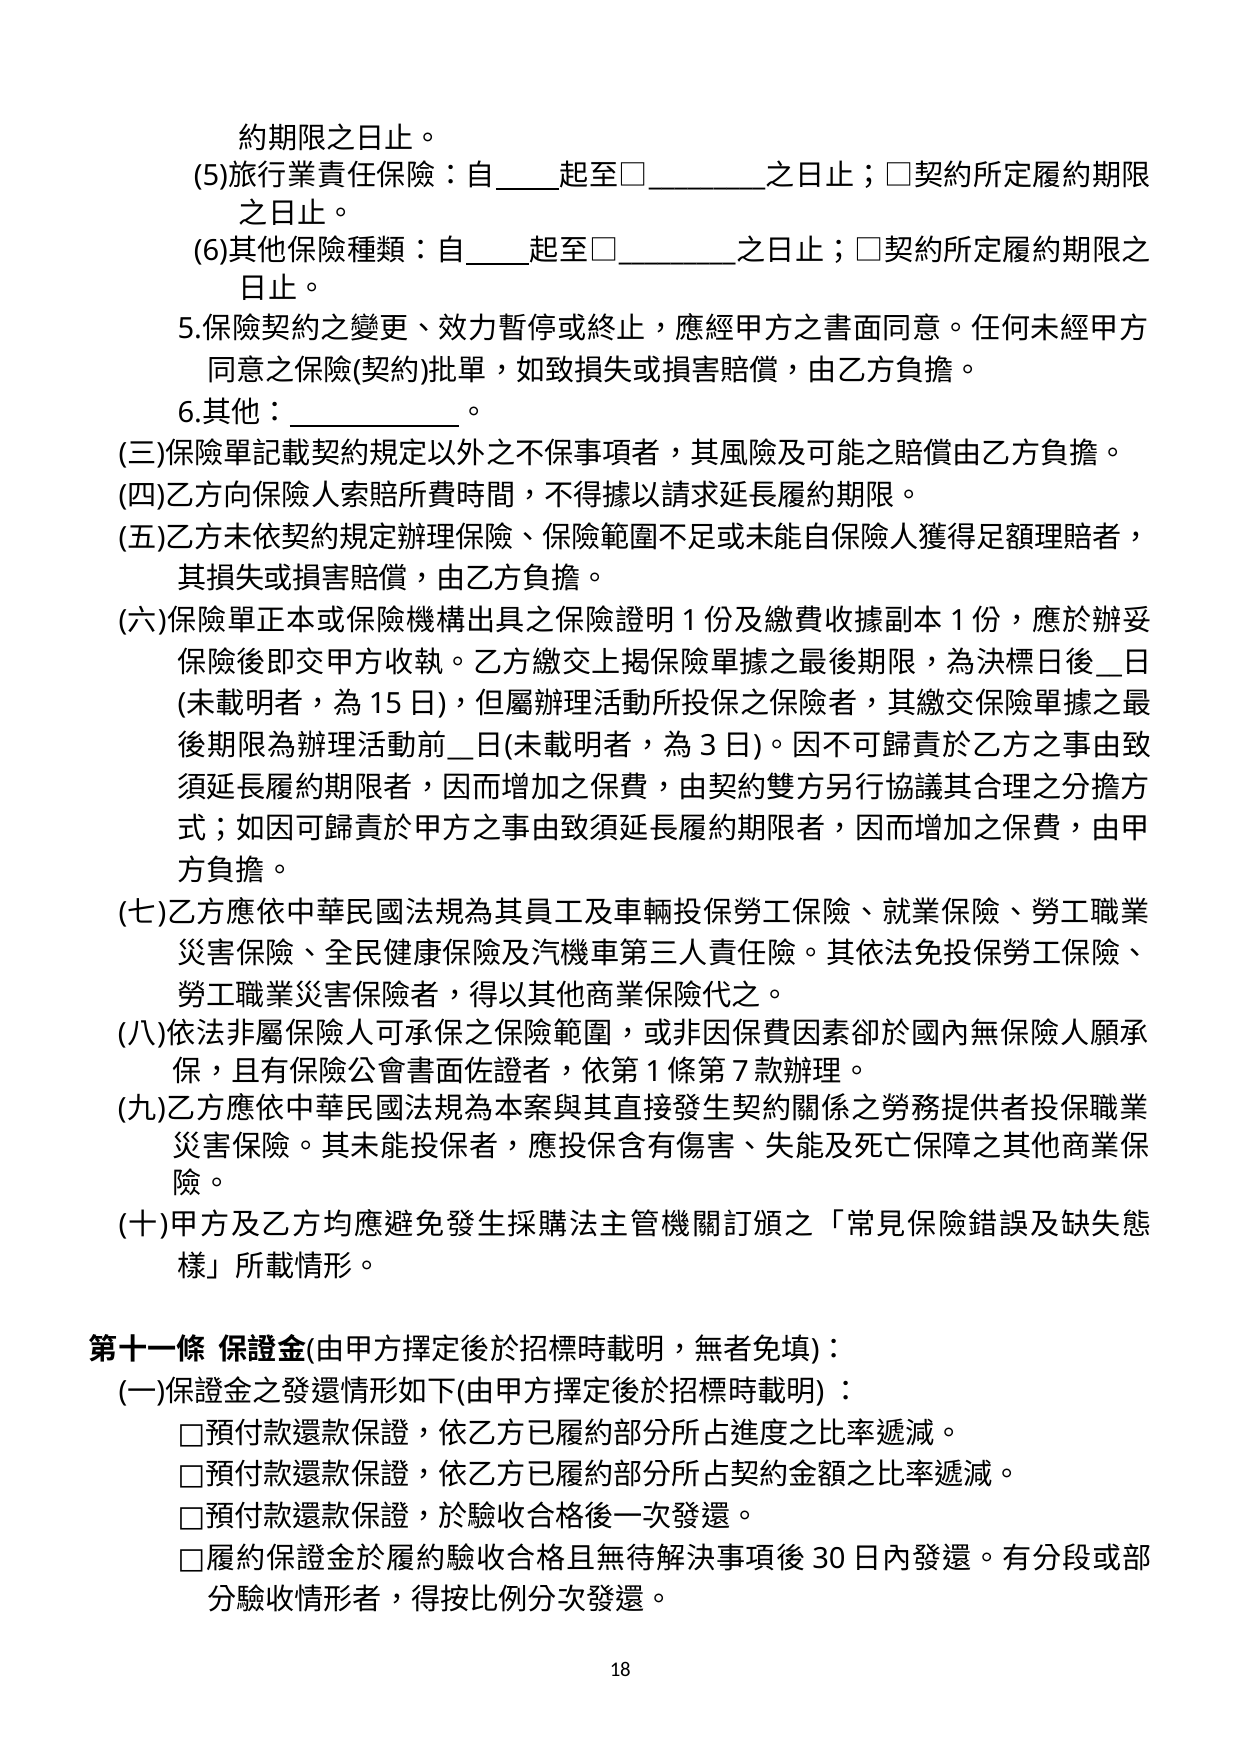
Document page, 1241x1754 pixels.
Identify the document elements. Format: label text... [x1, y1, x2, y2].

text (七)乙方應依中華民國法規為其員工及車輛投保勞工保險、就業保險、勞工職業災害保險、全民健康保險及汽機車第三人責任險。其依法免投保勞工保險、勞工職業災害保險者，得以其他商業保險代之。 [118, 889, 1152, 1014]
text (6)其他保險種類：自 起至□_________之日止；□契約所定履約期限之日止。 [193, 231, 1152, 306]
text □預付款還款保證，依乙方已履約部分所占契約金額之比率遞減。 [177, 1451, 1152, 1493]
text (四)乙方向保險人索賠所費時間，不得據以請求延長履約期限。 [118, 472, 1152, 514]
text (一)保證金之發還情形如下(由甲方擇定後於招標時載明) ： [118, 1368, 1152, 1410]
text 6.其他： 。 [177, 389, 1149, 431]
text 第十一條 保證金(由甲方擇定後於招標時載明，無者免填)： [89, 1326, 1152, 1368]
text (三)保險單記載契約規定以外之不保事項者，其風險及可能之賠償由乙方負擔。 [118, 431, 1152, 472]
text (5)旅行業責任保險：自 起至□_________之日止；□契約所定履約期限之日止。 [193, 156, 1152, 231]
text 約期限之日止。 [193, 118, 1152, 156]
text 5.保險契約之變更、效力暫停或終止，應經甲方之書面同意。任何未經甲方同意之保險(契約)批單，如致損失或損害賠償，由乙方負擔。 [177, 306, 1149, 389]
text □預付款還款保證，於驗收合格後一次發還。 [177, 1493, 1152, 1535]
text (十)甲方及乙方均應避免發生採購法主管機關訂頒之「常見保險錯誤及缺失態樣」所載情形。 [118, 1201, 1152, 1285]
text (六)保險單正本或保險機構出具之保險證明1份及繳費收據副本1份，應於辦妥保險後即交甲方收執。乙方繳交上揭保險單據之最後期限，為決標日後__日(未載明者，為15日)，但屬辦理活動所投保之保險者，其繳交保險單據之最後期限為辦理活動前__日(未載明者，為3日)。因不可歸責於乙方之事由致須延長履約期限者，因而增加之保費，由契約雙方另行協議其合理之分擔方式；如因可歸責於甲方之事由致須延長履約期限者，因而增加之保費，由甲方負擔。 [118, 597, 1152, 889]
text □履約保證金於履約驗收合格且無待解決事項後30日內發還。有分段或部分驗收情形者，得按比例分次發還。 [177, 1535, 1152, 1618]
text □預付款還款保證，依乙方已履約部分所占進度之比率遞減。 [177, 1410, 1152, 1451]
text (九)乙方應依中華民國法規為本案與其直接發生契約關係之勞務提供者投保職業災害保險。其未能投保者，應投保含有傷害、失能及死亡保障之其他商業保險。 [118, 1089, 1152, 1201]
text (八)依法非屬保險人可承保之保險範圍，或非因保費因素卻於國內無保險人願承保，且有保險公會書面佐證者，依第1條第7款辦理。 [118, 1014, 1152, 1089]
text (五)乙方未依契約規定辦理保險、保險範圍不足或未能自保險人獲得足額理賠者，其損失或損害賠償，由乙方負擔。 [118, 514, 1152, 597]
